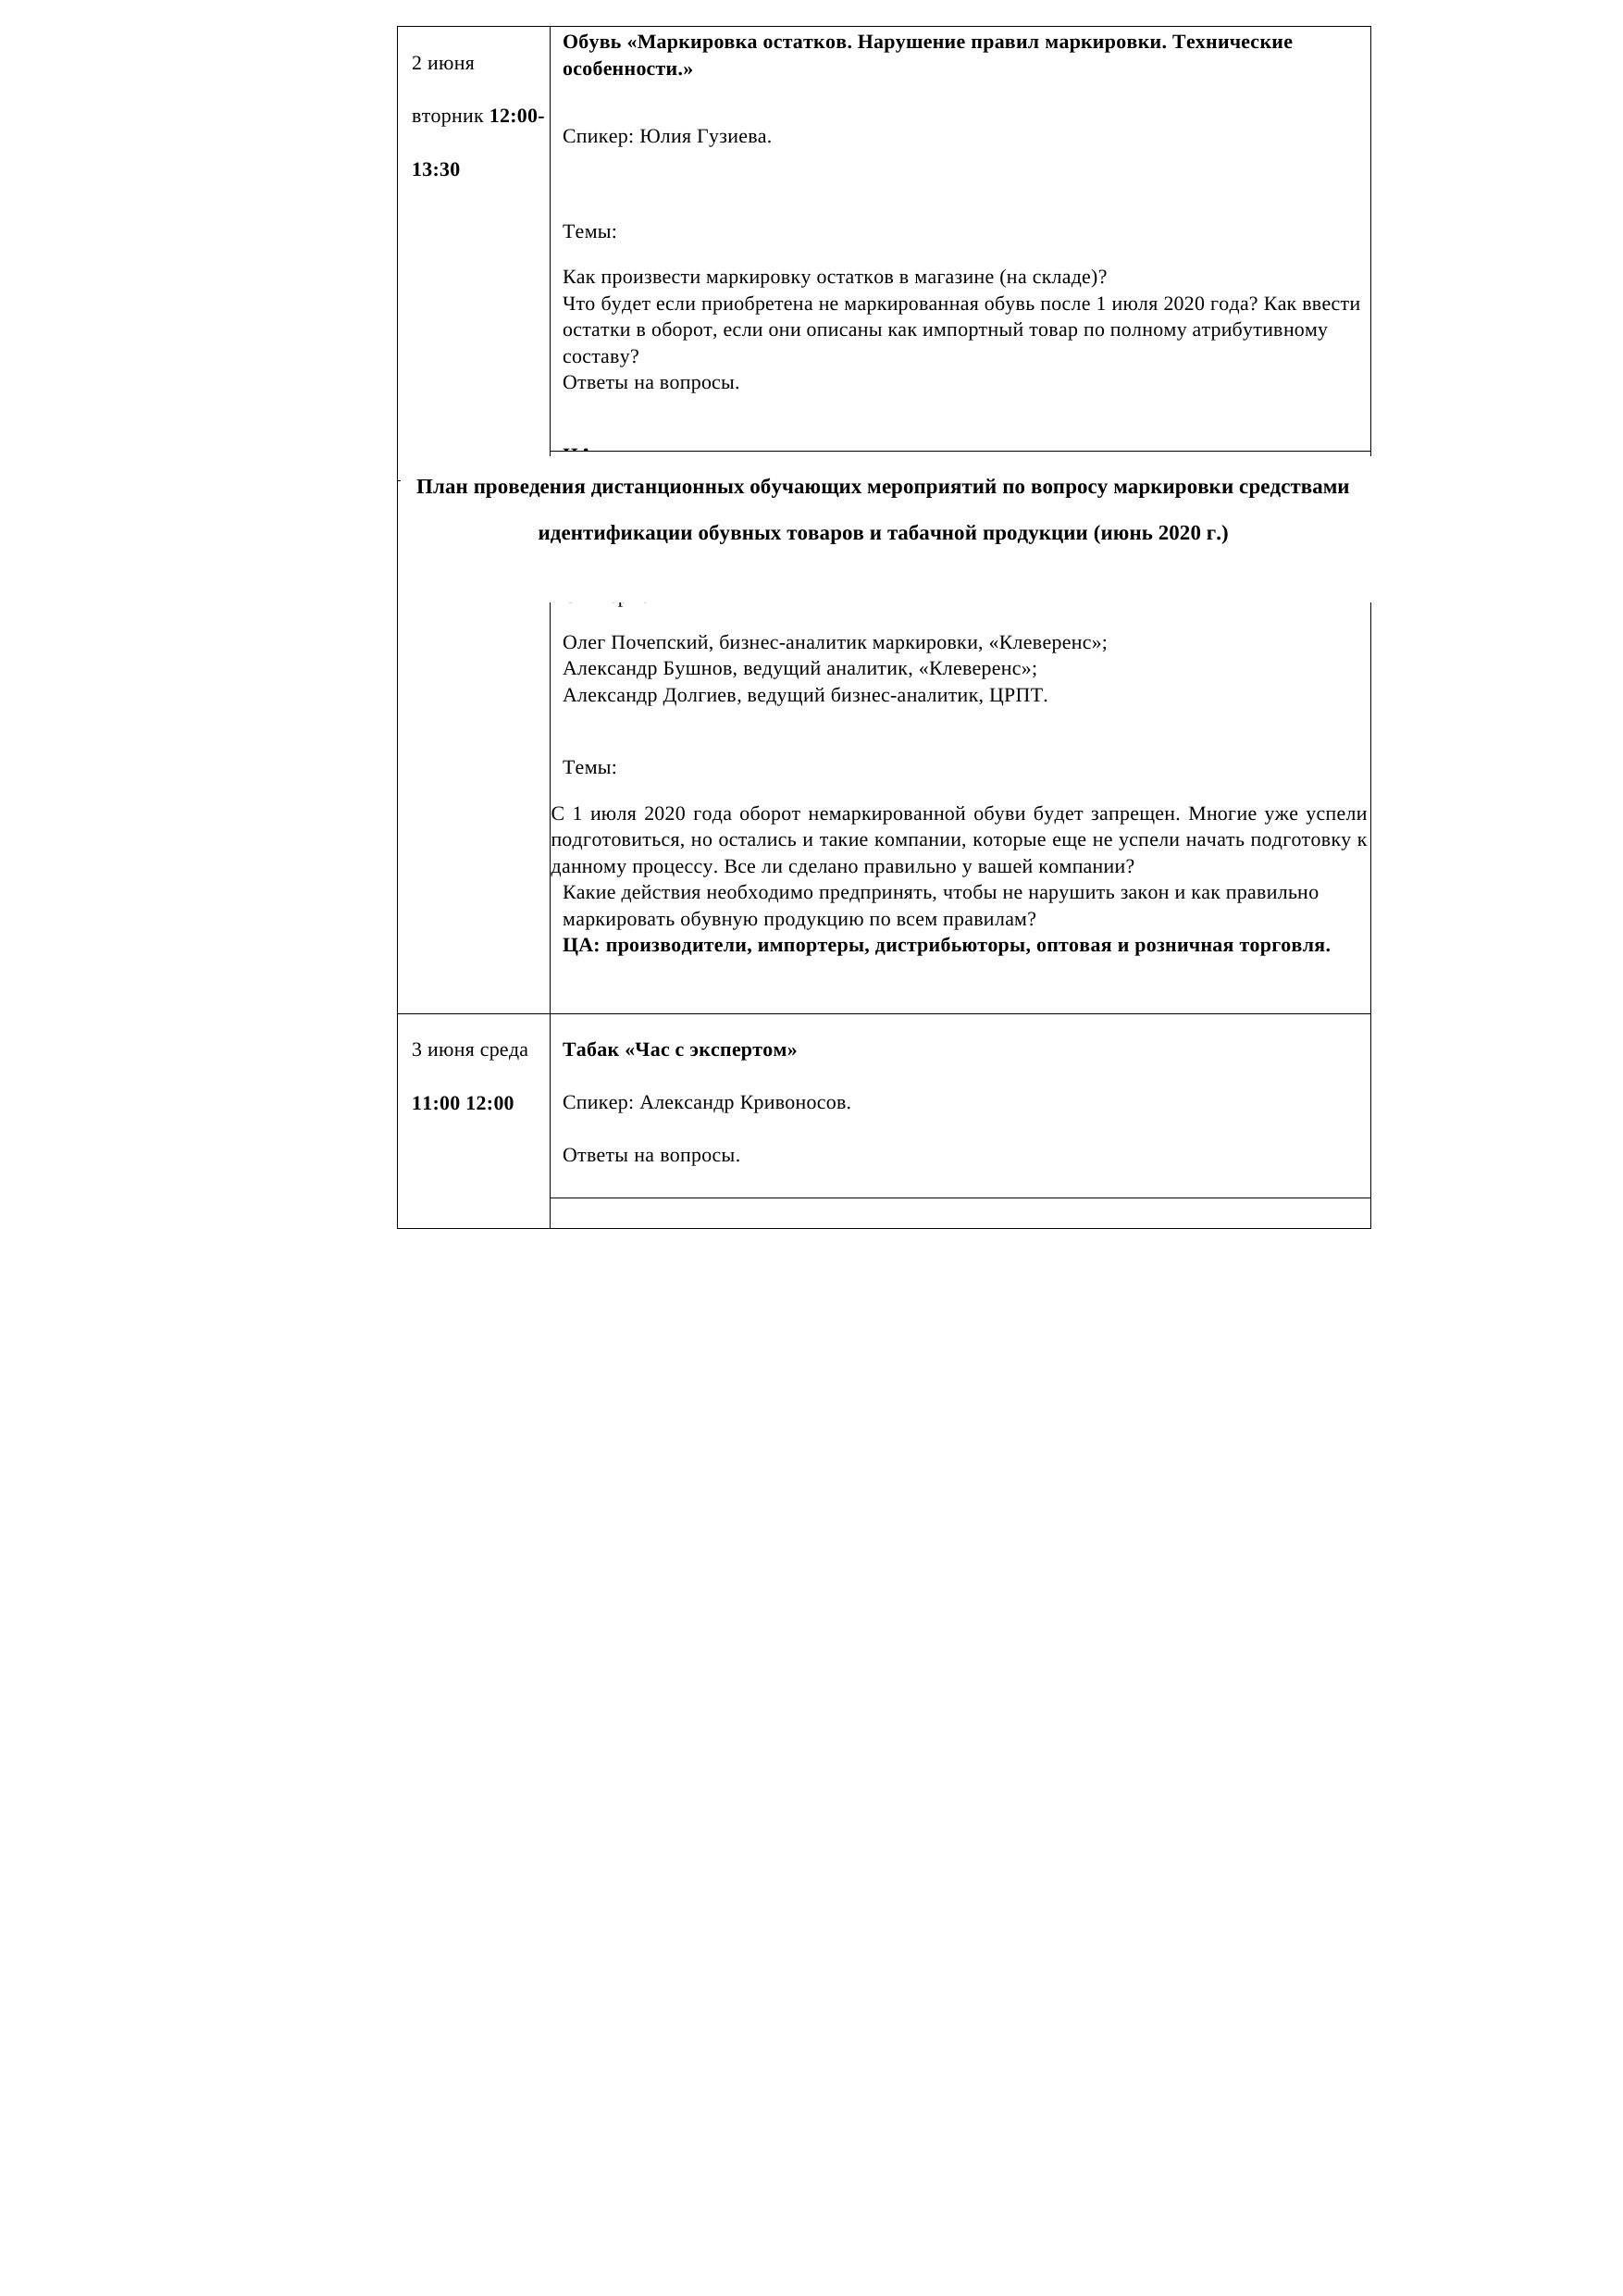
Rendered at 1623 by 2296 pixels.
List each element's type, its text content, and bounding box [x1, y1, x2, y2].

table_cell [551, 452, 1370, 456]
table_cell 3 июня среда 11:00 12:00 [398, 1014, 550, 1228]
table_cell 3 июня среда 11:00-12:00 [398, 481, 550, 1013]
table_cell Обувь. Партнерский вебинар Клеверенс «28 дней на подготовку. Обязательная маркировка обуви с 1 июля». Спикеры: Олег Почепский, бизнес-аналитик маркировки, «Клеверенс»; Александр Бушнов, ведущий аналитик, «Клеверенс»; Александр Долгиев, ведущий бизнес-аналитик, ЦРПТ. Темы: С 1 июля 2020 года оборот немаркированной обуви будет запрещен. Многие уже успели подготовиться, но остались и такие компании, которые еще не успели начать подготовку к данному процессу. Все ли сделано правильно у вашей компании? Какие действия необходимо предпринять, чтобы не нарушить закон и как правильно маркировать обувную продукцию по всем правилам? ЦА: производители, импортеры, дистрибьюторы, оптовая и розничная торговля. https://www.cleverence.ru/events/100152/ [551, 602, 1370, 1013]
text План проведения дистанционных обучающих мероприятий по вопросу маркировки средствами идентификации обувных товаров и табачной продукции (июнь 2020 г.) [401, 456, 1367, 550]
table_cell [551, 1198, 1370, 1228]
table_header 2 июня вторник 12:00- 13:30 [398, 27, 550, 480]
